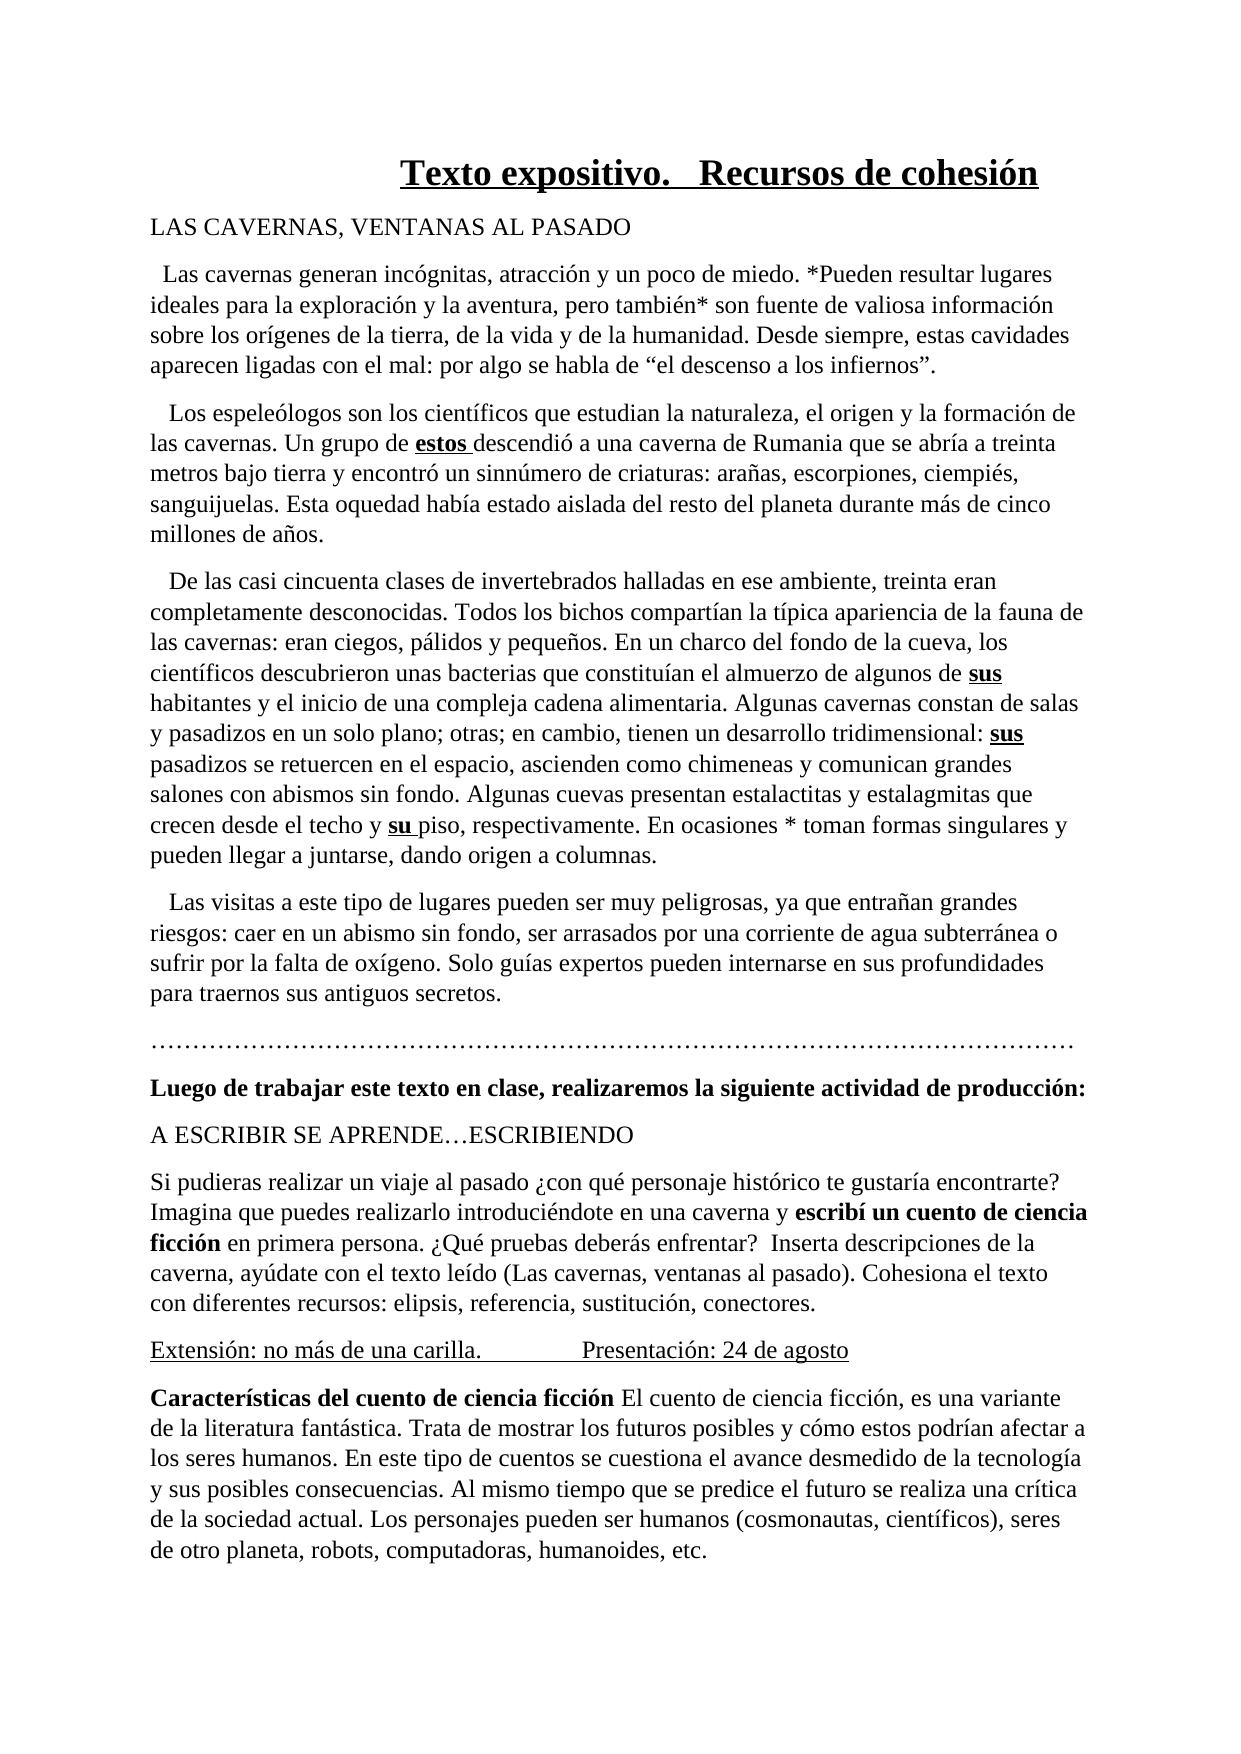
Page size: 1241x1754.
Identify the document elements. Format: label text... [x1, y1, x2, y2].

text Las cavernas generan incógnitas, atracción y un poco de miedo. *Pueden resultar lugares ideales para la exploración y la aventura, pero también* son fuente de valiosa información sobre los orígenes de la tierra, de la vida y de la humanidad. Desde siempre, estas cavidades aparecen ligadas con el mal: por algo se habla de “el descenso a los infiernos”. [150, 259, 1090, 379]
text De las casi cincuenta clases de invertebrados halladas en ese ambiente, treinta eran completamente desconocidas. Todos los bichos compartían la típica apariencia de la fauna de las cavernas: eran ciegos, pálidos y pequeños. En un charco del fondo de la cueva, los científicos descubrieron unas bacterias que constituían el almuerzo de algunos de sus habitantes y el inicio de una compleja cadena alimentaria. Algunas cavernas constan de salas y pasadizos en un solo plano; otras; en cambio, tienen un desarrollo tridimensional: sus pasadizos se retuercen en el espacio, ascienden como chimeneas y comunican grandes salones con abismos sin fondo. Algunas cuevas presentan estalactitas y estalagmitas que crecen desde el techo y su piso, respectivamente. En ocasiones * toman formas singulares y pueden llegar a juntarse, dando origen a columnas. [150, 566, 1090, 869]
text Luego de trabajar este texto en clase, realizaremos la siguiente actividad de producción: [150, 1073, 1090, 1101]
text Características del cuento de ciencia ficción El cuento de ciencia ficción, es una variante de la literatura fantástica. Trata de mostrar los futuros posibles y cómo estos podrían afectar a los seres humanos. En este tipo de cuentos se cuestiona el avance desmedido de la tecnología y sus posibles consecuencias. Al mismo tiempo que se predice el futuro se realiza una crítica de la sociedad actual. Los personajes pueden ser humanos (cosmonautas, científicos), seres de otro planeta, robots, computadoras, humanoides, etc. [150, 1383, 1090, 1563]
text Si pudieras realizar un viaje al pasado ¿con qué personaje histórico te gustaría encontrarte? Imagina que puedes realizarlo introduciéndote en una caverna y escribí un cuento de ciencia ficción en primera persona. ¿Qué pruebas deberás enfrentar? Inserta descripciones de la caverna, ayúdate con el texto leído (Las cavernas, ventanas al pasado). Cohesiona el texto con diferentes recursos: elipsis, referencia, sustitución, conectores. [150, 1167, 1090, 1317]
text ………………………………………………………………………………………………… [150, 1026, 1090, 1054]
text Las visitas a este tipo de lugares pueden ser muy peligrosas, ya que entrañan grandes riesgos: caer en un abismo sin fondo, ser arrasados por una corriente de agua subterránea o sufrir por la falta de oxígeno. Solo guías expertos pueden internarse en sus profundidades para traernos sus antiguos secretos. [150, 887, 1090, 1007]
text Texto expositivo. Recursos de cohesión [150, 150, 1090, 193]
text Los espeleólogos son los científicos que estudian la naturaleza, el origen y la formación de las cavernas. Un grupo de estos descendió a una caverna de Rumania que se abría a treinta metros bajo tierra y encontró un sinnúmero de criaturas: arañas, escorpiones, ciempiés, sanguijuelas. Esta oquedad había estado aislada del resto del planeta durante más de cinco millones de años. [150, 398, 1090, 548]
text A ESCRIBIR SE APRENDE…ESCRIBIENDO [150, 1120, 1090, 1148]
text Extensión: no más de una carilla. Presentación: 24 de agosto [150, 1336, 1090, 1364]
text LAS CAVERNAS, VENTANAS AL PASADO [150, 212, 1090, 241]
